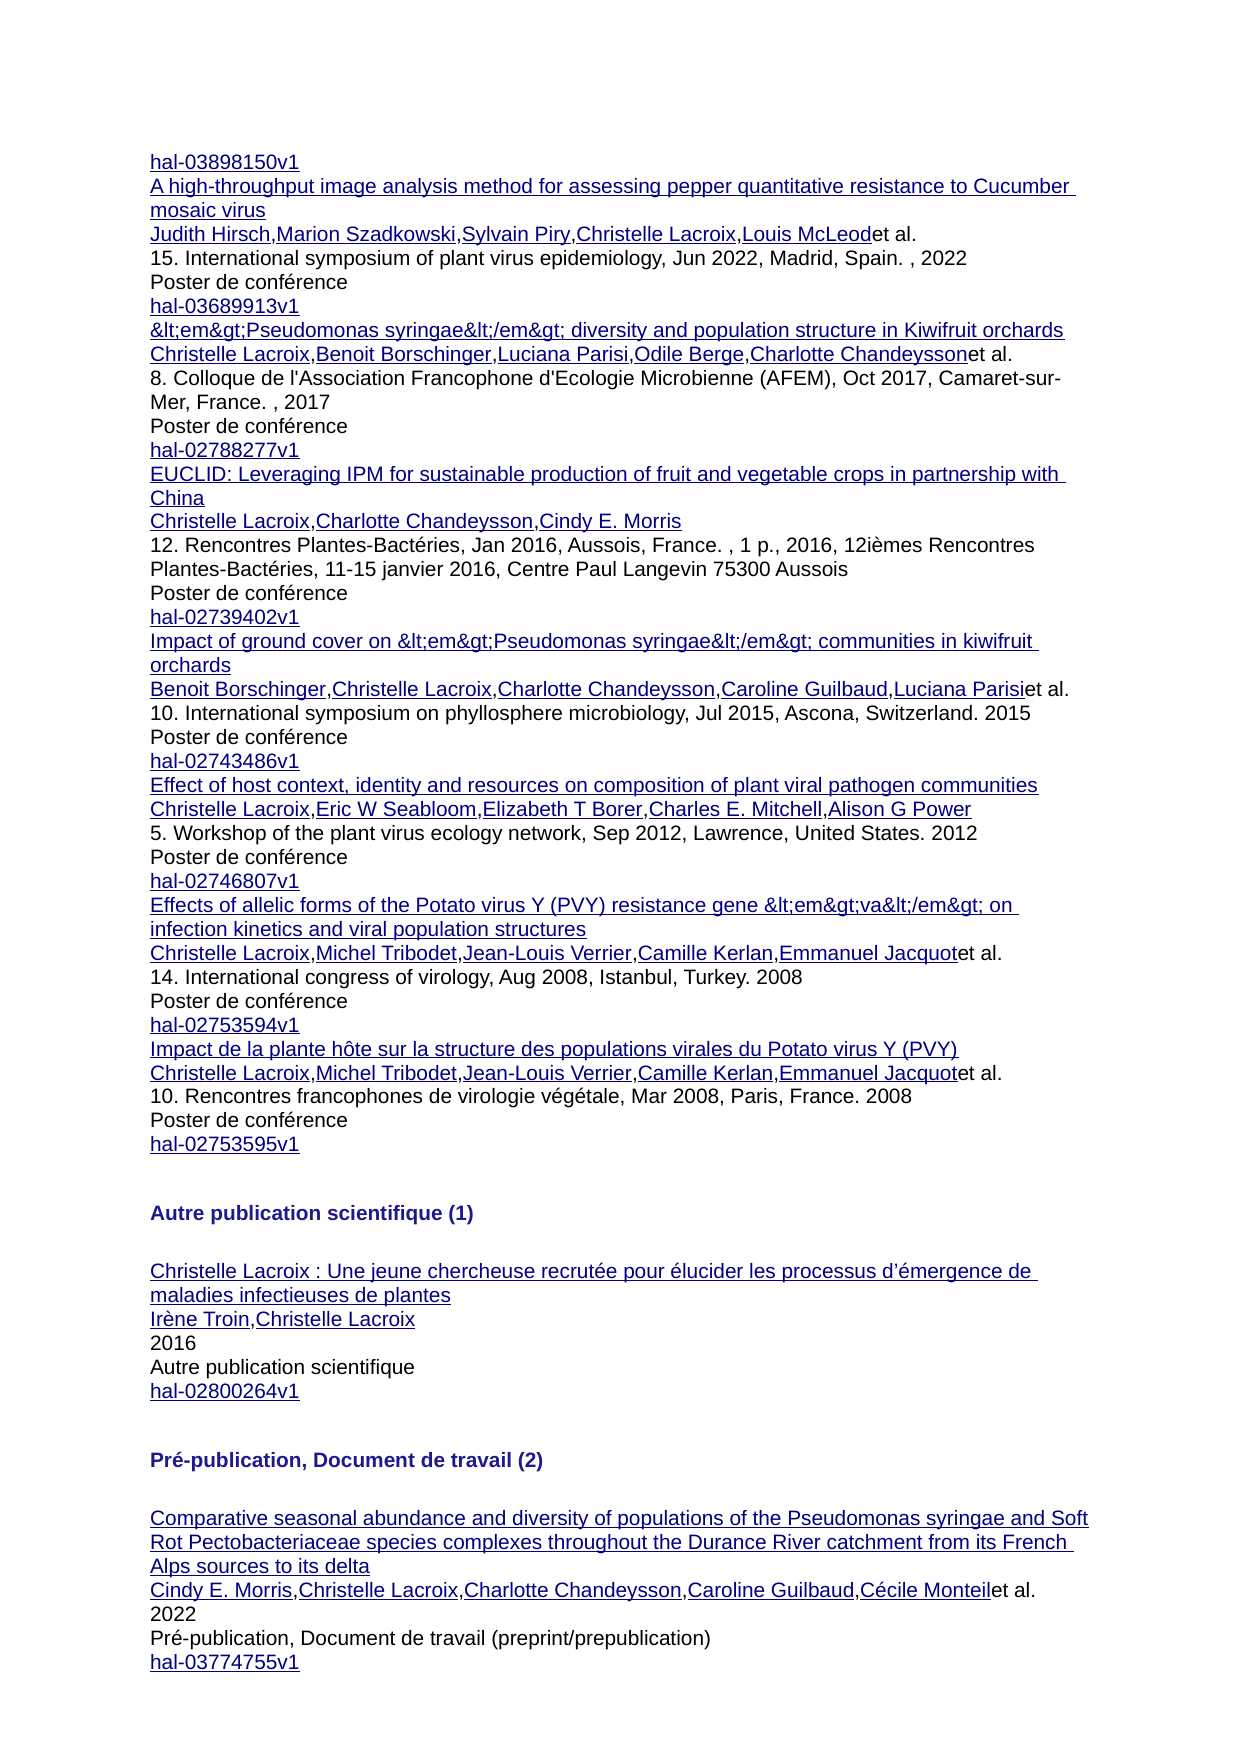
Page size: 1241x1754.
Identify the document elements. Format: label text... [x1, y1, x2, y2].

table_cell hal-03898150v1 [150, 150, 1090, 174]
table_cell EUCLID: Leveraging IPM for sustainable production of fruit and vegetable crops in partnership with China Christelle Lacroix,Charlotte Chandeysson,Cindy E. Morris 12. Rencontres Plantes-Bactéries, Jan 2016, Aussois, France. , 1 p., 2016, 12ièmes Rencontres Plantes-Bactéries, 11-15 janvier 2016, Centre Paul Langevin 75300 Aussois Poster de conférence hal-02739402v1 [150, 461, 1090, 629]
subtitle Autre publication scientifique (1) [150, 1201, 1090, 1225]
table_cell Impact of ground cover on &lt;em&gt;Pseudomonas syringae&lt;/em&gt; communities in kiwifruit orchards Benoit Borschinger,Christelle Lacroix,Charlotte Chandeysson,Caroline Guilbaud,Luciana Parisiet al. 10. International symposium on phyllosphere microbiology, Jul 2015, Ascona, Switzerland. 2015 Poster de conférence hal-02743486v1 [150, 629, 1090, 773]
table_cell Impact de la plante hôte sur la structure des populations virales du Potato virus Y (PVY) Christelle Lacroix,Michel Tribodet,Jean-Louis Verrier,Camille Kerlan,Emmanuel Jacquotet al. 10. Rencontres francophones de virologie végétale, Mar 2008, Paris, France. 2008 Poster de conférence hal-02753595v1 [150, 1036, 1090, 1156]
table_header Comparative seasonal abundance and diversity of populations of the Pseudomonas syringae and Soft Rot Pectobacteriaceae species complexes throughout the Durance River catchment from its French Alps sources to its delta Cindy E. Morris,Christelle Lacroix,Charlotte Chandeysson,Caroline Guilbaud,Cécile Monteilet al. 2022 Pré-publication, Document de travail (preprint/prepublication) hal-03774755v1 [150, 1506, 1090, 1674]
table_cell Effect of host context, identity and resources on composition of plant viral pathogen communities Christelle Lacroix,Eric W Seabloom,Elizabeth T Borer,Charles E. Mitchell,Alison G Power 5. Workshop of the plant virus ecology network, Sep 2012, Lawrence, United States. 2012 Poster de conférence hal-02746807v1 [150, 773, 1090, 893]
table_cell &lt;em&gt;Pseudomonas syringae&lt;/em&gt; diversity and population structure in Kiwifruit orchards Christelle Lacroix,Benoit Borschinger,Luciana Parisi,Odile Berge,Charlotte Chandeyssonet al. 8. Colloque de l'Association Francophone d'Ecologie Microbienne (AFEM), Oct 2017, Camaret-sur-Mer, France. , 2017 Poster de conférence hal-02788277v1 [150, 318, 1090, 461]
table_cell A high-throughput image analysis method for assessing pepper quantitative resistance to Cucumber mosaic virus Judith Hirsch,Marion Szadkowski,Sylvain Piry,Christelle Lacroix,Louis McLeodet al. 15. International symposium of plant virus epidemiology, Jun 2022, Madrid, Spain. , 2022 Poster de conférence hal-03689913v1 [150, 174, 1090, 318]
table_cell Effects of allelic forms of the Potato virus Y (PVY) resistance gene &lt;em&gt;va&lt;/em&gt; on infection kinetics and viral population structures Christelle Lacroix,Michel Tribodet,Jean-Louis Verrier,Camille Kerlan,Emmanuel Jacquotet al. 14. International congress of virology, Aug 2008, Istanbul, Turkey. 2008 Poster de conférence hal-02753594v1 [150, 893, 1090, 1036]
table_header Christelle Lacroix : Une jeune chercheuse recrutée pour élucider les processus d’émergence de maladies infectieuses de plantes Irène Troin,Christelle Lacroix 2016 Autre publication scientifique hal-02800264v1 [150, 1259, 1090, 1403]
subtitle Pré-publication, Document de travail (2) [150, 1448, 1090, 1472]
